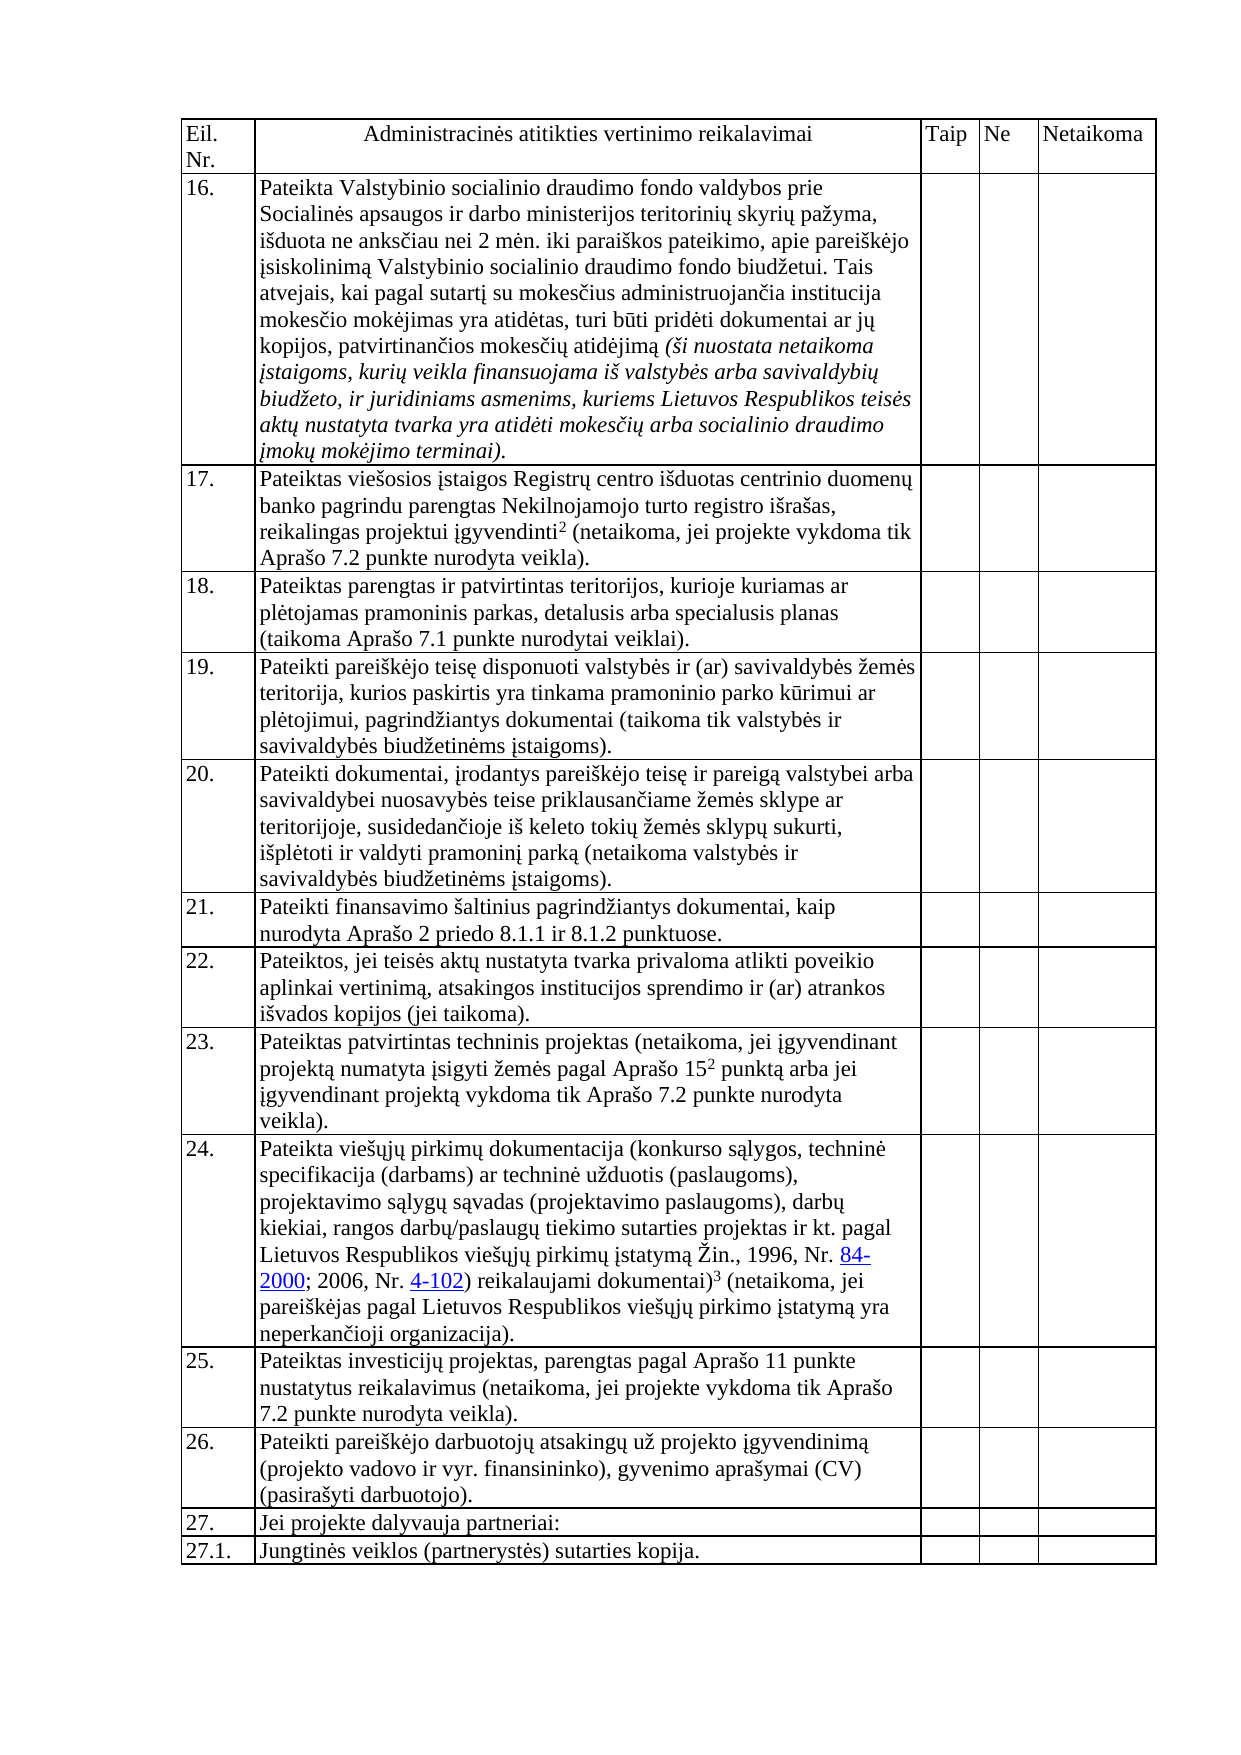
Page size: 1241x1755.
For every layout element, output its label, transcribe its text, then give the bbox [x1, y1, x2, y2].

table_cell [980, 466, 1038, 571]
table_cell Pateikta viešųjų pirkimų dokumentacija (konkurso sąlygos, techninė specifikacija (darbams) ar techninė užduotis (paslaugoms), projektavimo sąlygų sąvadas (projektavimo paslaugoms), darbų kiekiai, rangos darbų/paslaugų tiekimo sutarties projektas ir kt. pagal Lietuvos Respublikos viešųjų pirkimų įstatymą Žin., 1996, Nr. 84-2000; 2006, Nr. 4-102) reikalaujami dokumentai)3 (netaikoma, jei pareiškėjas pagal Lietuvos Respublikos viešųjų pirkimo įstatymą yra neperkančioji organizacija). [256, 1135, 920, 1346]
table_cell [1039, 1135, 1155, 1346]
table_cell Jungtinės veiklos (partnerystės) sutarties kopija. [256, 1537, 920, 1563]
table_cell 26. [182, 1428, 254, 1507]
table_cell [980, 1348, 1038, 1427]
table_cell [980, 653, 1038, 758]
table_cell 27.1. [182, 1537, 254, 1563]
table_cell Pateikti pareiškėjo teisę disponuoti valstybės ir (ar) savivaldybės žemės teritorija, kurios paskirtis yra tinkama pramoninio parko kūrimui ar plėtojimui, pagrindžiantys dokumentai (taikoma tik valstybės ir savivaldybės biudžetinėms įstaigoms). [256, 653, 920, 758]
table_header Taip [922, 120, 979, 172]
table_cell 21. [182, 893, 254, 946]
table_cell [980, 1428, 1038, 1507]
table_header Ne [980, 120, 1038, 172]
table_cell 20. [182, 760, 254, 892]
table_cell [980, 1135, 1038, 1346]
table_cell [1039, 1428, 1155, 1507]
table_cell 25. [182, 1348, 254, 1427]
table_cell [1039, 760, 1155, 892]
table_cell 24. [182, 1135, 254, 1346]
table_cell [922, 1537, 979, 1563]
table_cell [1039, 466, 1155, 571]
table_cell [1039, 174, 1155, 464]
table_header Eil. Nr. [182, 120, 254, 172]
table_cell Pateikti finansavimo šaltinius pagrindžiantys dokumentai, kaip nurodyta Aprašo 2 priedo 8.1.1 ir 8.1.2 punktuose. [256, 893, 920, 946]
table_cell Pateikti pareiškėjo darbuotojų atsakingų už projekto įgyvendinimą (projekto vadovo ir vyr. finansininko), gyvenimo aprašymai (CV) (pasirašyti darbuotojo). [256, 1428, 920, 1507]
table_cell Pateiktas investicijų projektas, parengtas pagal Aprašo 11 punkte nustatytus reikalavimus (netaikoma, jei projekte vykdoma tik Aprašo 7.2 punkte nurodyta veikla). [256, 1348, 920, 1427]
table_cell Pateikta Valstybinio socialinio draudimo fondo valdybos prie Socialinės apsaugos ir darbo ministerijos teritorinių skyrių pažyma, išduota ne anksčiau nei 2 mėn. iki paraiškos pateikimo, apie pareiškėjo įsiskolinimą Valstybinio socialinio draudimo fondo biudžetui. Tais atvejais, kai pagal sutartį su mokesčius administruojančia institucija mokesčio mokėjimas yra atidėtas, turi būti pridėti dokumentai ar jų kopijos, patvirtinančios mokesčių atidėjimą (ši nuostata netaikoma įstaigoms, kurių veikla finansuojama iš valstybės arba savivaldybių biudžeto, ir juridiniams asmenims, kuriems Lietuvos Respublikos teisės aktų nustatyta tvarka yra atidėti mokesčių arba socialinio draudimo įmokų mokėjimo terminai). [256, 174, 920, 464]
table_cell [980, 760, 1038, 892]
table_cell [1039, 1509, 1155, 1535]
table_cell [922, 174, 979, 464]
table_cell Pateiktas patvirtintas techninis projektas (netaikoma, jei įgyvendinant projektą numatyta įsigyti žemės pagal Aprašo 152 punktą arba jei įgyvendinant projektą vykdoma tik Aprašo 7.2 punkte nurodyta veikla). [256, 1028, 920, 1134]
table_cell [1039, 948, 1155, 1027]
table_cell Pateiktas parengtas ir patvirtintas teritorijos, kurioje kuriamas ar plėtojamas pramoninis parkas, detalusis arba specialusis planas (taikoma Aprašo 7.1 punkte nurodytai veiklai). [256, 572, 920, 651]
table_cell [922, 466, 979, 571]
table_cell [922, 1509, 979, 1535]
table_cell [980, 1028, 1038, 1134]
table_cell Pateikti dokumentai, įrodantys pareiškėjo teisę ir pareigą valstybei arba savivaldybei nuosavybės teise priklausančiame žemės sklype ar teritorijoje, susidedančioje iš keleto tokių žemės sklypų sukurti, išplėtoti ir valdyti pramoninį parką (netaikoma valstybės ir savivaldybės biudžetinėms įstaigoms). [256, 760, 920, 892]
table_cell 17. [182, 466, 254, 571]
table_cell [1039, 653, 1155, 758]
table_cell [1039, 893, 1155, 946]
table_cell 18. [182, 572, 254, 651]
table_cell [1039, 1028, 1155, 1134]
table_cell [1039, 1537, 1155, 1563]
table_cell [922, 1135, 979, 1346]
table_cell [980, 174, 1038, 464]
table_cell [1039, 572, 1155, 651]
table_cell Pateiktas viešosios įstaigos Registrų centro išduotas centrinio duomenų banko pagrindu parengtas Nekilnojamojo turto registro išrašas, reikalingas projektui įgyvendinti2 (netaikoma, jei projekte vykdoma tik Aprašo 7.2 punkte nurodyta veikla). [256, 466, 920, 571]
table_cell [922, 760, 979, 892]
table_cell 23. [182, 1028, 254, 1134]
table_header Netaikoma [1039, 120, 1155, 172]
table_cell [980, 893, 1038, 946]
table_cell Pateiktos, jei teisės aktų nustatyta tvarka privaloma atlikti poveikio aplinkai vertinimą, atsakingos institucijos sprendimo ir (ar) atrankos išvados kopijos (jei taikoma). [256, 948, 920, 1027]
table_cell [922, 572, 979, 651]
table_cell [980, 948, 1038, 1027]
table_cell [980, 1537, 1038, 1563]
table_cell [922, 1348, 979, 1427]
table_cell Jei projekte dalyvauja partneriai: [256, 1509, 920, 1535]
table_cell [922, 1428, 979, 1507]
table_cell 16. [182, 174, 254, 464]
table_cell [922, 948, 979, 1027]
table_cell [922, 653, 979, 758]
table_cell [980, 572, 1038, 651]
table_cell [922, 1028, 979, 1134]
table_header Administracinės atitikties vertinimo reikalavimai [256, 120, 920, 172]
table_cell 22. [182, 948, 254, 1027]
table_cell 27. [182, 1509, 254, 1535]
table_cell [980, 1509, 1038, 1535]
table_cell [1039, 1348, 1155, 1427]
table_cell 19. [182, 653, 254, 758]
table_cell [922, 893, 979, 946]
